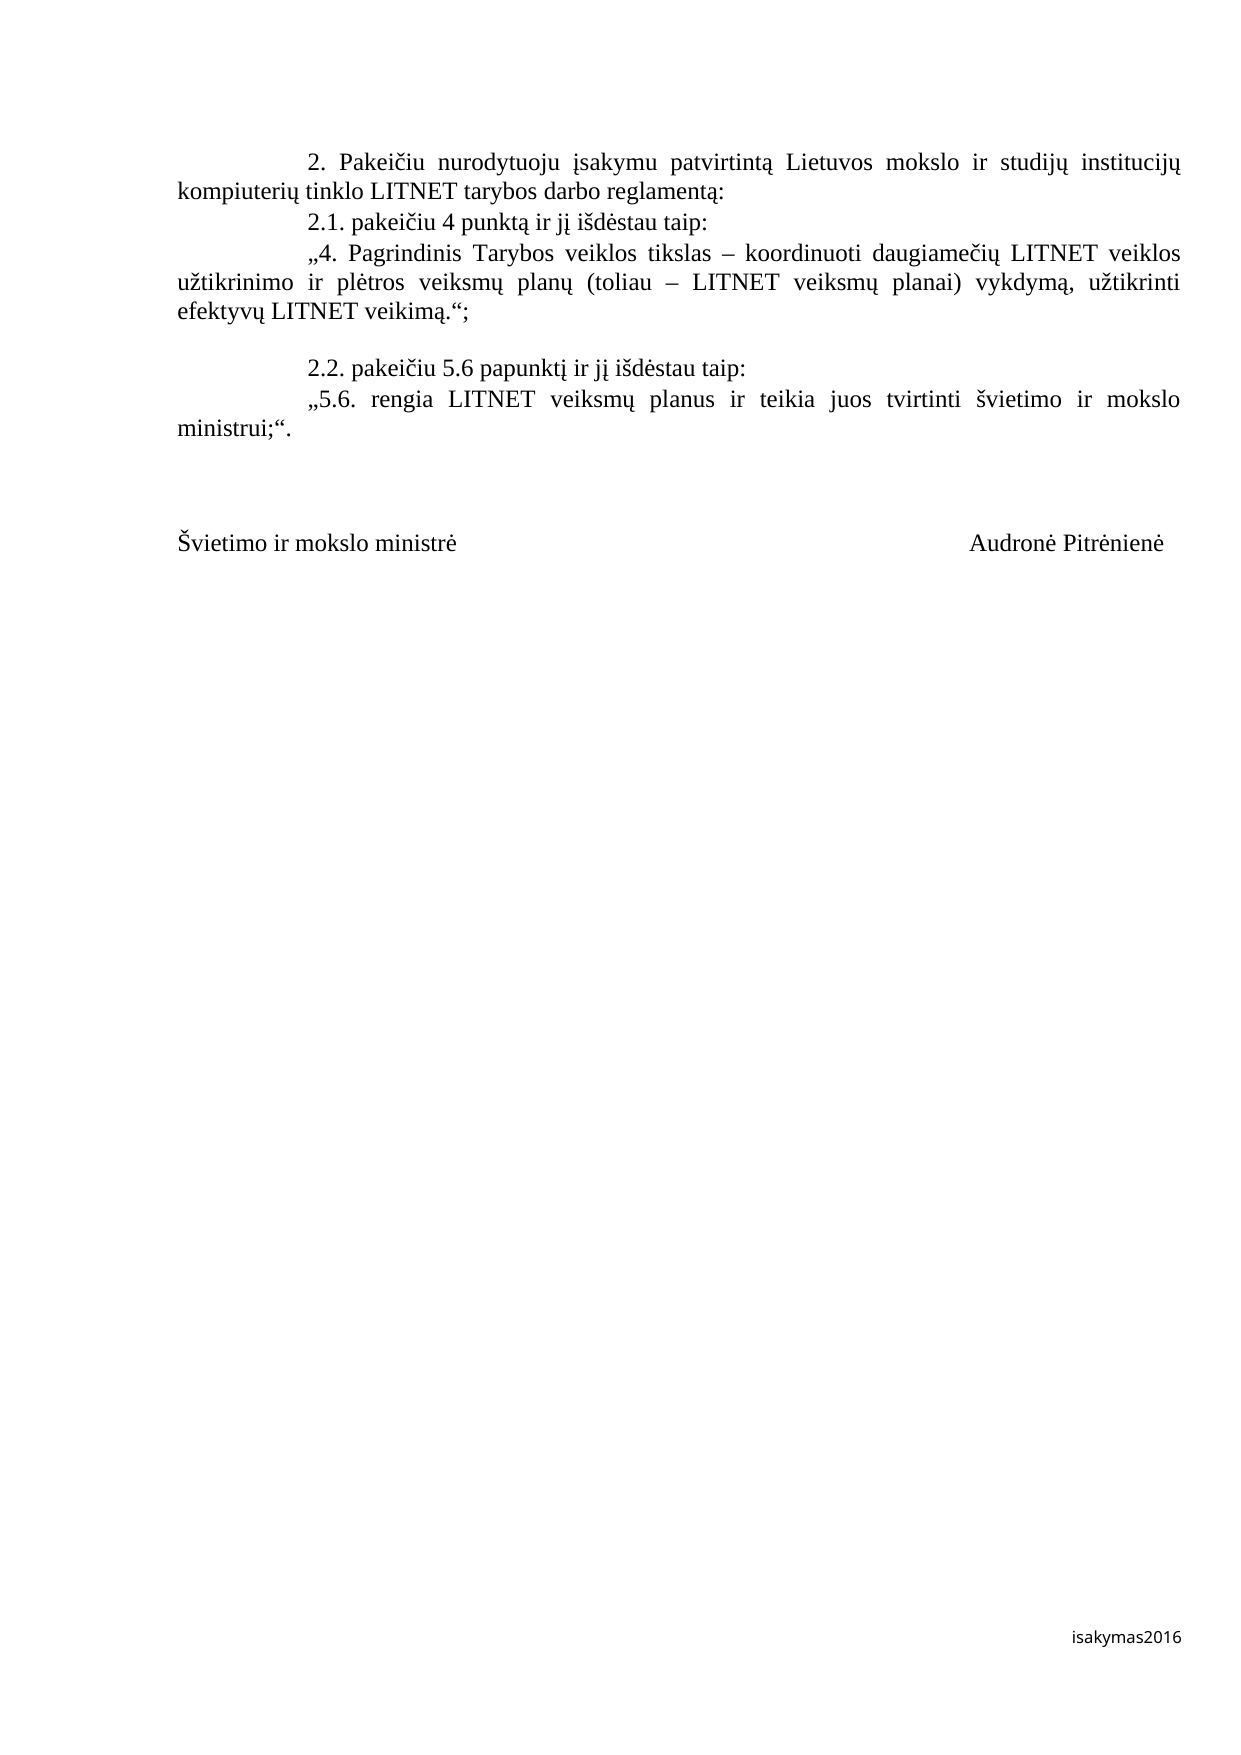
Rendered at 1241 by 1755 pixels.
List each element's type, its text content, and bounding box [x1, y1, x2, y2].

text Švietimo ir mokslo ministrė Audronė Pitrėnienė [177, 528, 1182, 557]
text 2.1. pakeičiu 4 punktą ir jį išdėstau taip: [177, 207, 1182, 236]
text 2.2. pakeičiu 5.6 papunktį ir jį išdėstau taip: [177, 353, 1182, 382]
text 2. Pakeičiu nurodytuoju įsakymu patvirtintą Lietuvos mokslo ir studijų institucijų kompiuterių tinklo LITNET tarybos darbo reglamentą: [177, 147, 1182, 205]
text „5.6. rengia LITNET veiksmų planus ir teikia juos tvirtinti švietimo ir mokslo ministrui;“. [177, 384, 1182, 442]
text „4. Pagrindinis Tarybos veiklos tikslas – koordinuoti daugiamečių LITNET veiklos užtikrinimo ir plėtros veiksmų planų (toliau – LITNET veiksmų planai) vykdymą, užtikrinti efektyvų LITNET veikimą.“; [177, 238, 1182, 324]
